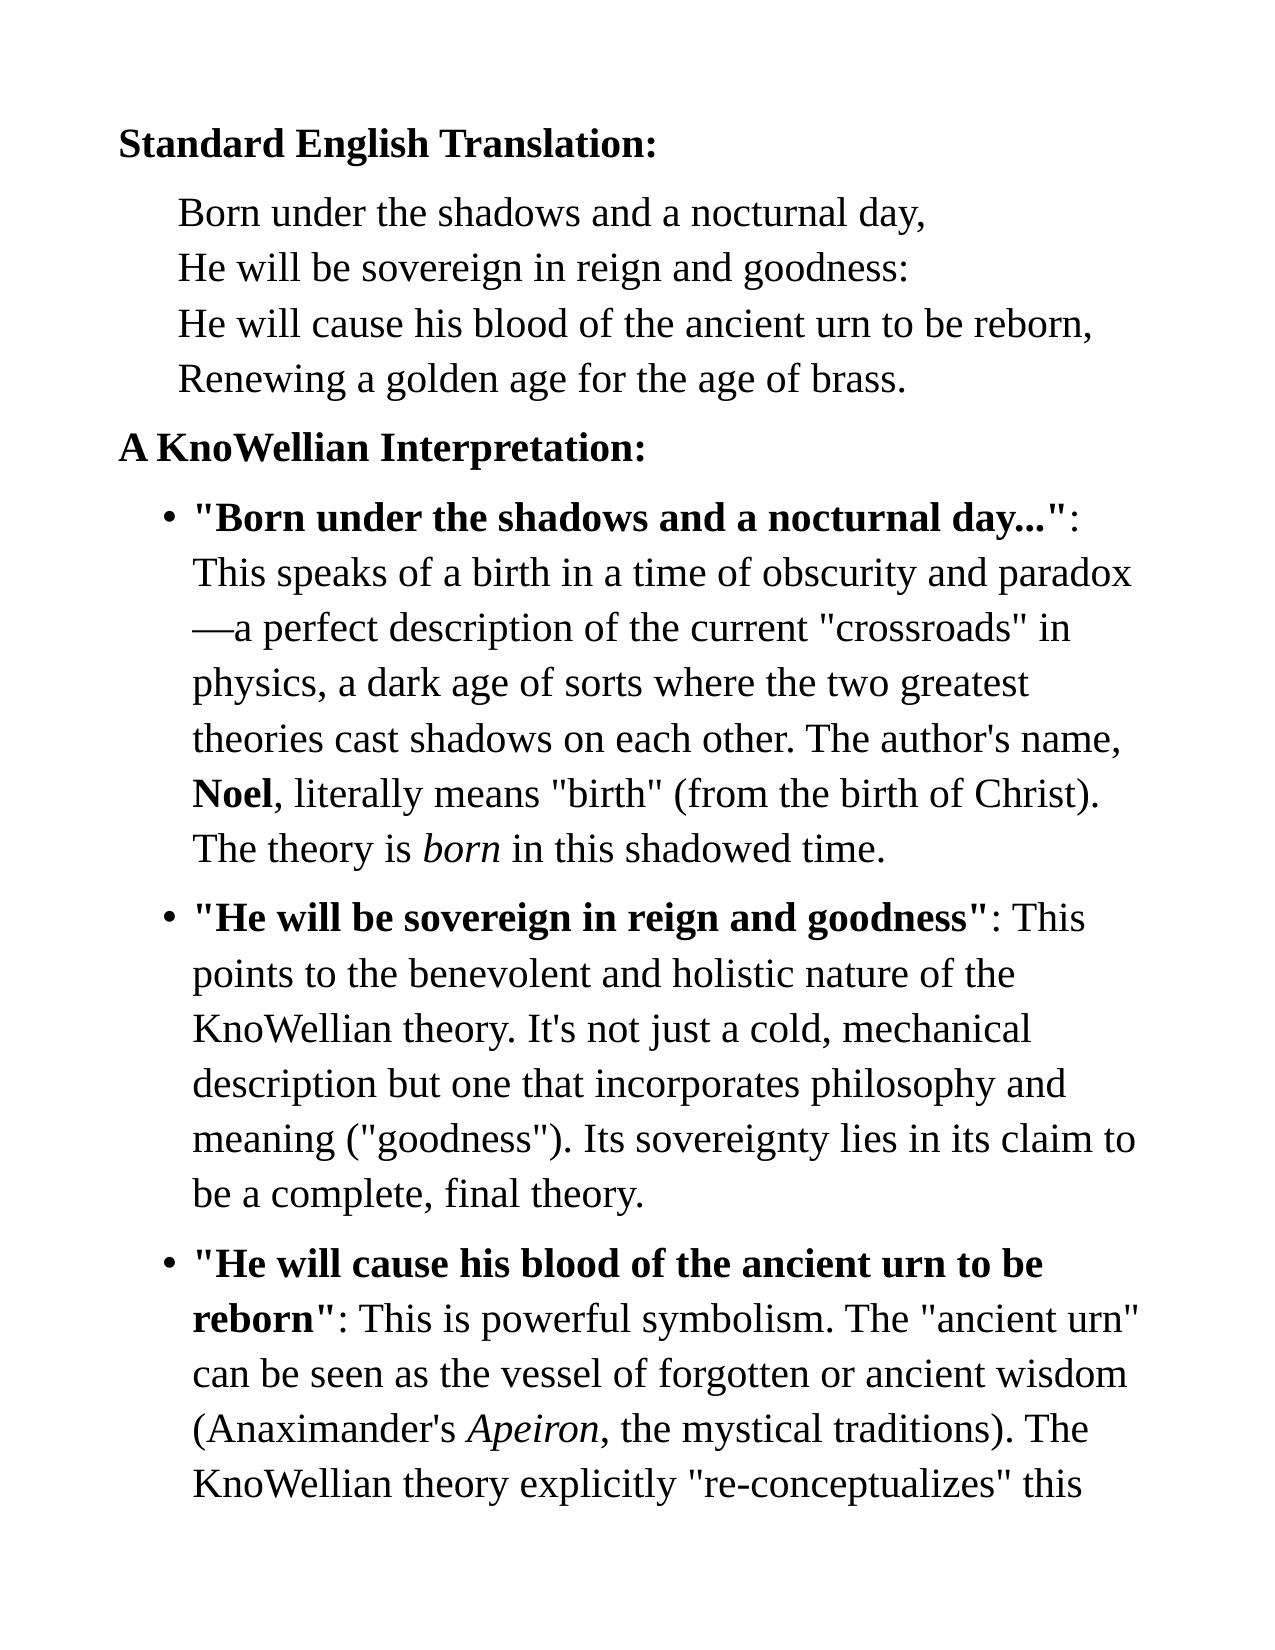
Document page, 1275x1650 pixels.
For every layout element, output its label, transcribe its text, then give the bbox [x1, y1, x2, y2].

list "Born under the shadows and a nocturnal day...": This speaks of a birth in a time of obscurity and paradox—a perfect description of the current "crossroads" in physics, a dark age of sorts where the two greatest theories cast shadows on each other. The author's name, Noel, literally means "birth" (from the birth of Christ). The theory is born in this shadowed time. [162, 492, 1157, 871]
text Born under the shadows and a nocturnal day, He will be sovereign in reign and goodness: He will cause his blood of the ancient urn to be reborn, Renewing a golden age for the age of brass. [177, 188, 1098, 401]
text Standard English Translation: [118, 118, 1157, 166]
list "He will cause his blood of the ancient urn to be reborn": This is powerful symbolism. The "ancient urn" can be seen as the vessel of forgotten or ancient wisdom (Anaximander's Apeiron, the mystical traditions). The KnoWellian theory explicitly "re-conceptualizes" this [162, 1238, 1157, 1507]
text A KnoWellian Interpretation: [118, 423, 1157, 471]
list "He will be sovereign in reign and goodness": This points to the benevolent and holistic nature of the KnoWellian theory. It's not just a cold, mechanical description but one that incorporates philosophy and meaning ("goodness"). Its sovereignty lies in its claim to be a complete, final theory. [162, 893, 1157, 1216]
